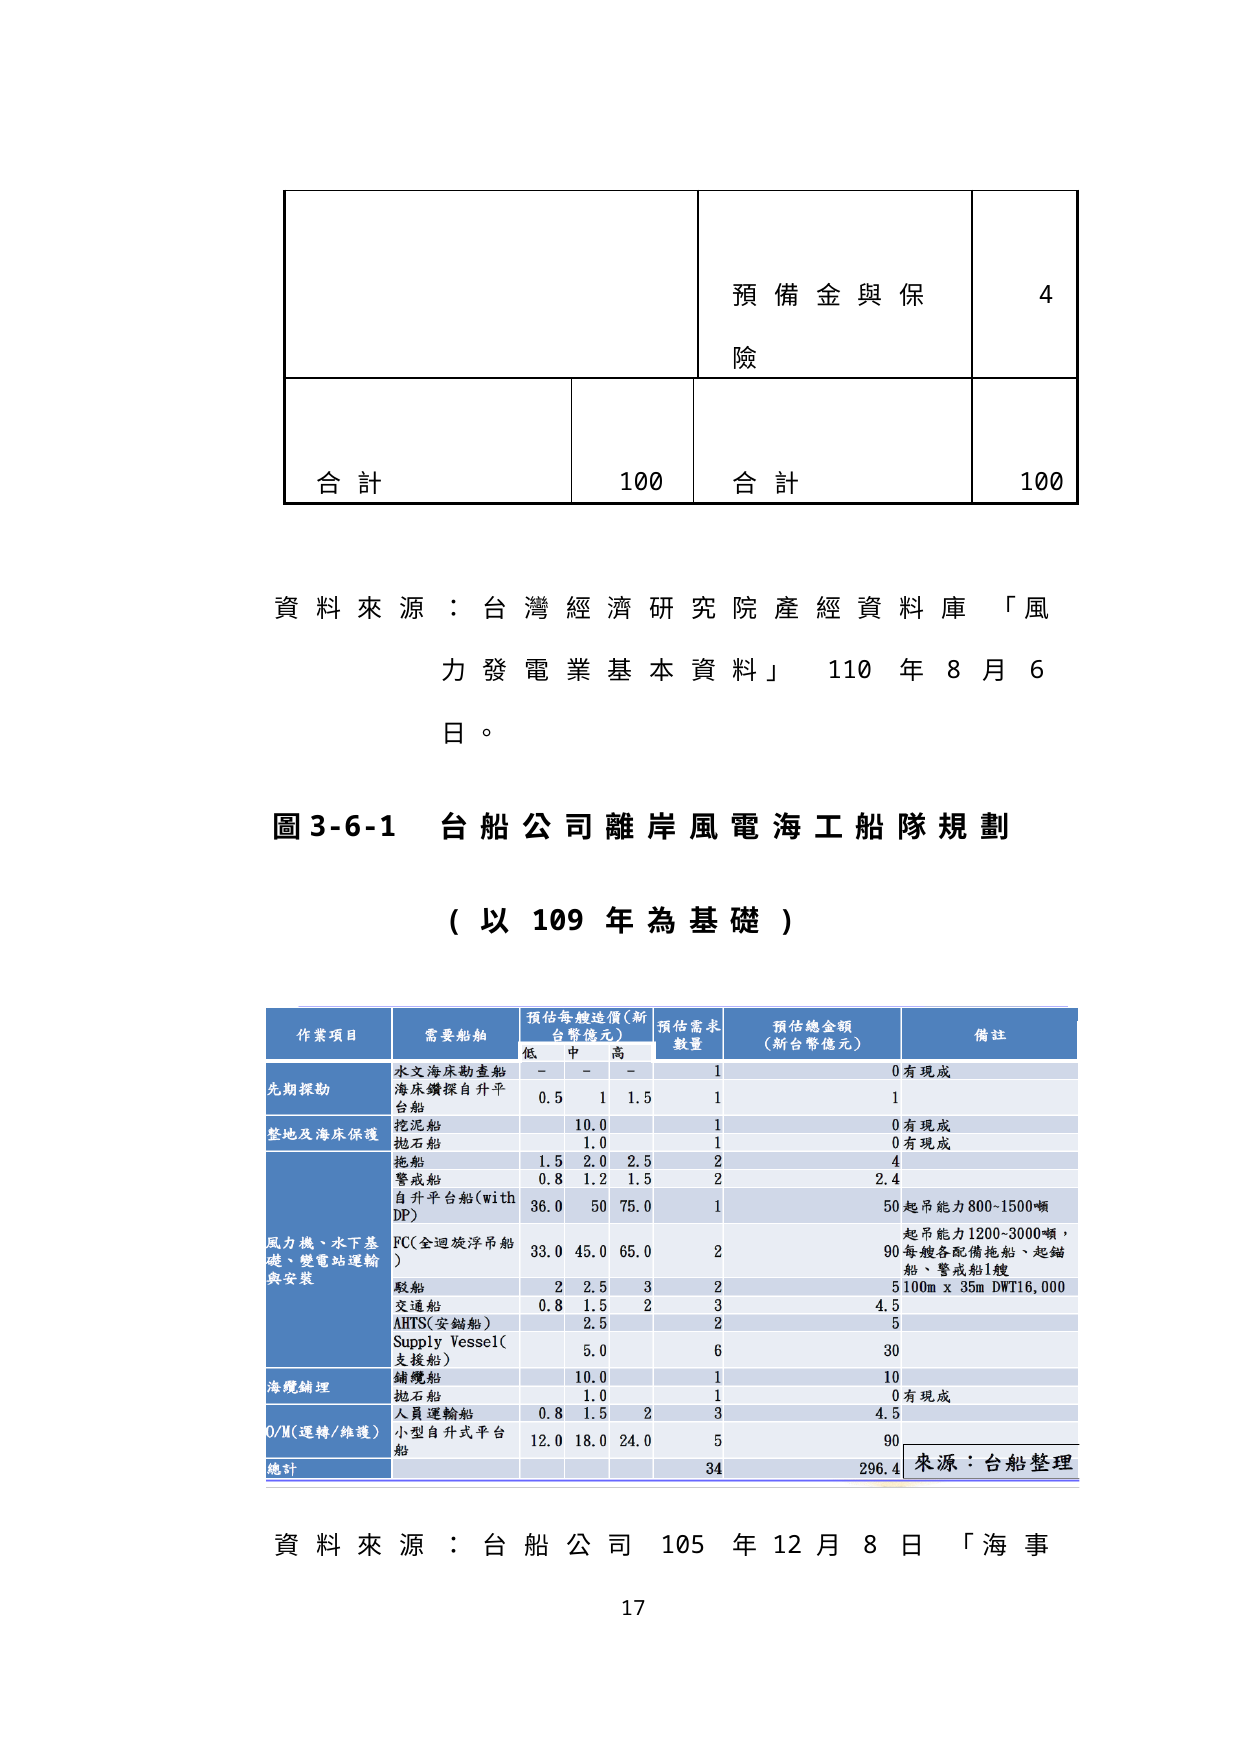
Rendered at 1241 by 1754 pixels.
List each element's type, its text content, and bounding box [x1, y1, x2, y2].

text 資料來源：台灣經濟研究院產經資料庫「風力發電業基本資料」110年8月6日。 [266, 564, 1058, 752]
table_cell 100 [572, 379, 693, 502]
table_cell 預備金與保險 [699, 191, 971, 377]
table_cell 合計 [286, 379, 571, 502]
text 圖3-6-1 台船公司離岸風電海工船隊規劃(以109年為基礎) [254, 752, 1058, 939]
table_cell 合計 [694, 379, 971, 502]
table_cell 100 [973, 379, 1076, 502]
table_cell 4 [973, 191, 1076, 377]
table_cell [286, 191, 697, 377]
text 資料來源：台船公司105年12月8日「海事 [256, 1502, 1058, 1564]
